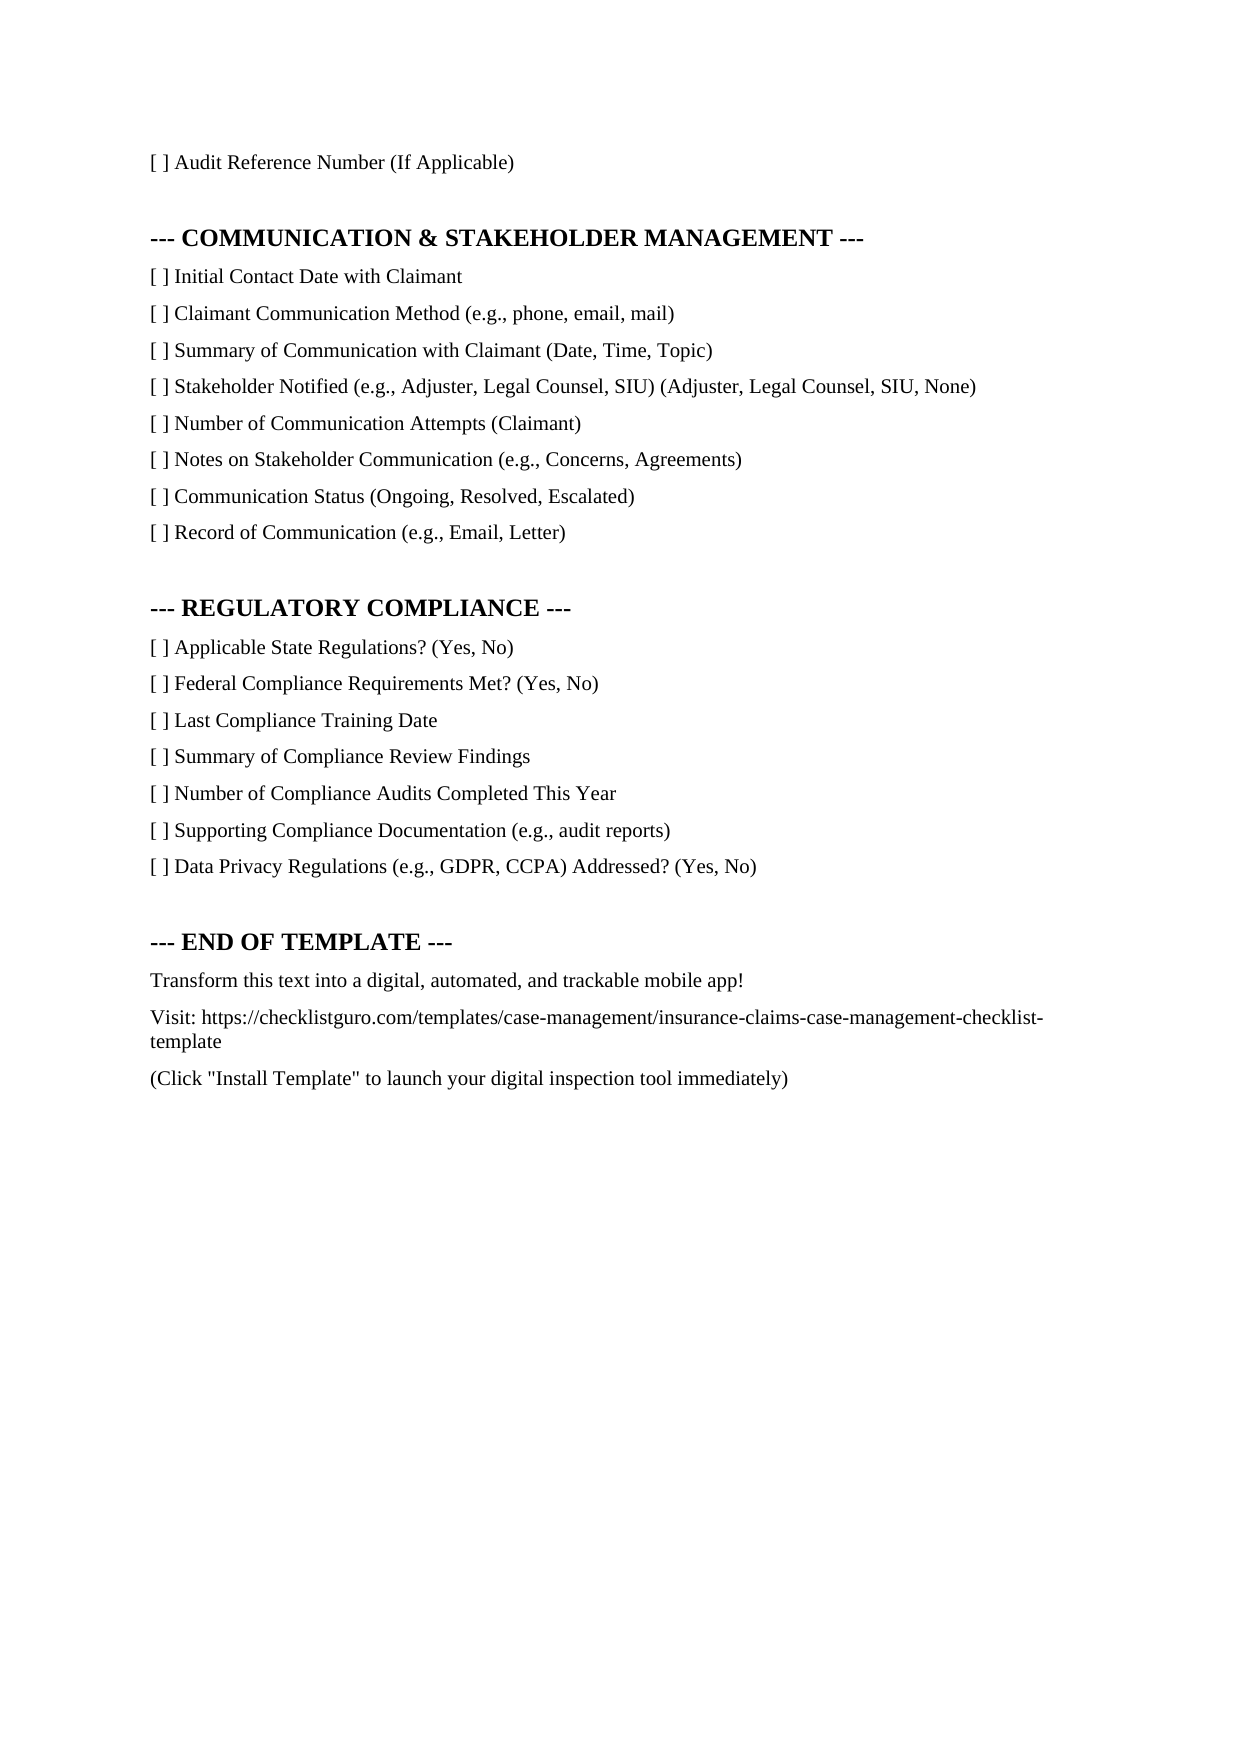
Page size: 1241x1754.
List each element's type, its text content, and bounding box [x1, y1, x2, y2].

text [ ] Record of Communication (e.g., Email, Letter) [150, 520, 1090, 544]
text [ ] Applicable State Regulations? (Yes, No) [150, 635, 1090, 659]
text Transform this text into a digital, automated, and trackable mobile app! [150, 968, 1090, 992]
text [ ] Claimant Communication Method (e.g., phone, email, mail) [150, 301, 1090, 325]
text --- COMMUNICATION & STAKEHOLDER MANAGEMENT --- [150, 223, 1090, 252]
text [ ] Stakeholder Notified (e.g., Adjuster, Legal Counsel, SIU) (Adjuster, Legal Counsel, SIU, None) [150, 374, 1090, 398]
text [ ] Audit Reference Number (If Applicable) [150, 150, 1090, 174]
text (Click "Install Template" to launch your digital inspection tool immediately) [150, 1066, 1090, 1090]
text [ ] Number of Compliance Audits Completed This Year [150, 781, 1090, 805]
text [ ] Last Compliance Training Date [150, 708, 1090, 732]
text [ ] Communication Status (Ongoing, Resolved, Escalated) [150, 484, 1090, 508]
text [ ] Data Privacy Regulations (e.g., GDPR, CCPA) Addressed? (Yes, No) [150, 854, 1090, 878]
text [ ] Supporting Compliance Documentation (e.g., audit reports) [150, 817, 1090, 842]
text [ ] Summary of Communication with Claimant (Date, Time, Topic) [150, 337, 1090, 362]
text [ ] Notes on Stakeholder Communication (e.g., Concerns, Agreements) [150, 447, 1090, 471]
text [ ] Summary of Compliance Review Findings [150, 744, 1090, 768]
text Visit: https://checklistguro.com/templates/case-management/insurance-claims-case-management-checklist-template [150, 1005, 1090, 1053]
text [ ] Number of Communication Attempts (Claimant) [150, 411, 1090, 435]
text [ ] Federal Compliance Requirements Met? (Yes, No) [150, 671, 1090, 695]
text [ ] Initial Contact Date with Claimant [150, 264, 1090, 288]
text --- END OF TEMPLATE --- [150, 927, 1090, 956]
text --- REGULATORY COMPLIANCE --- [150, 593, 1090, 622]
